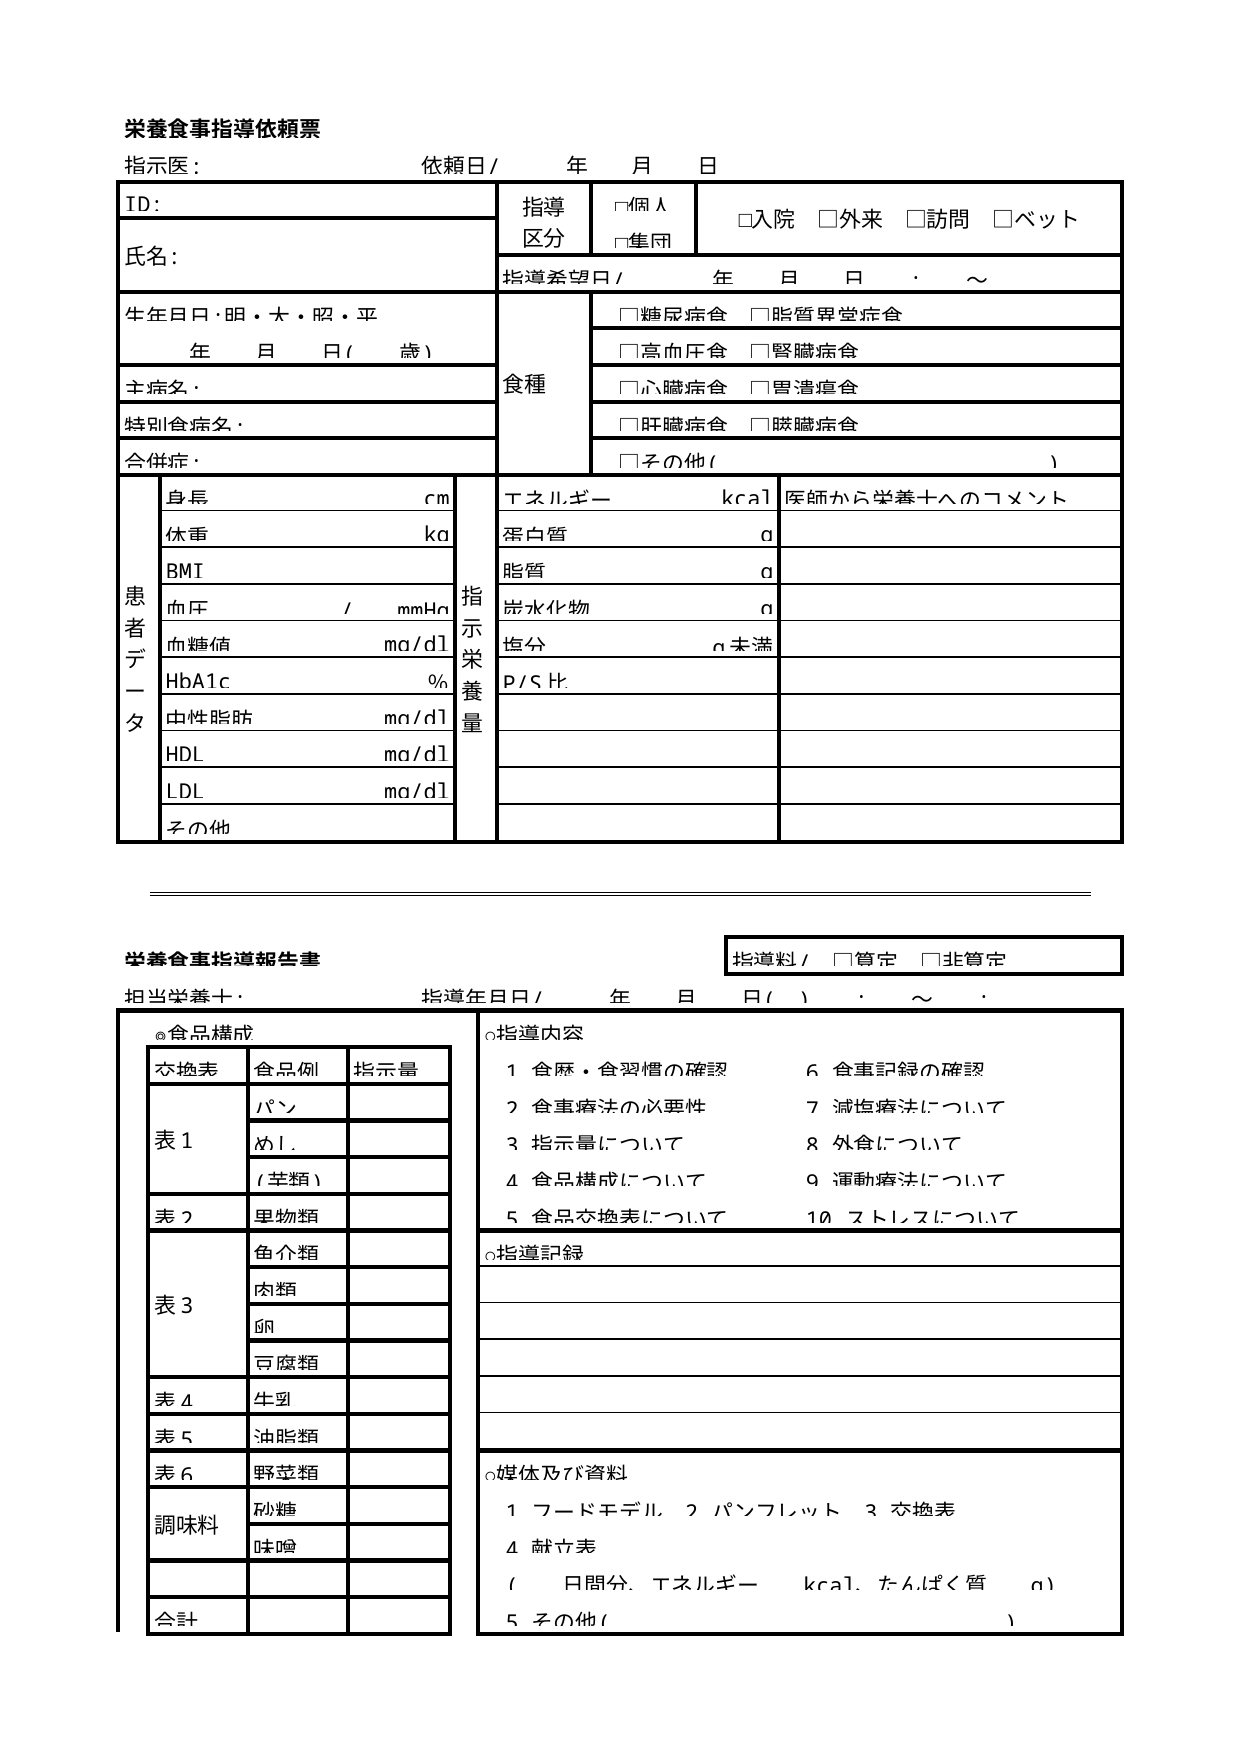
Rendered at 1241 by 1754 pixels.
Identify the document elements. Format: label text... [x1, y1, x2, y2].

table_cell 7.減塩療法について [800, 1082, 1120, 1118]
table_cell 塩分 [499, 621, 653, 656]
table_cell [120, 1045, 146, 1082]
table_cell ( 日間分、エネルギー kcal、たんぱく質 g) [480, 1558, 1120, 1595]
table_cell 6.食事記録の確認 [800, 1045, 1120, 1082]
table_cell LDL [162, 768, 307, 803]
table_cell 3.指示量について [480, 1118, 800, 1155]
table_cell 身長 [162, 477, 307, 509]
table_cell 患者データ [120, 477, 158, 839]
table_cell 脂質 [499, 548, 653, 583]
table_cell [499, 768, 653, 803]
table_cell エネルギー [499, 477, 653, 509]
table_cell 指示栄養量 [457, 477, 495, 839]
table_cell [120, 1082, 146, 1118]
table_cell □心臓病食 □胃潰瘍食 [593, 367, 1120, 399]
table_cell 合併症: [120, 440, 495, 473]
table_cell [120, 1412, 146, 1448]
table_cell [781, 695, 1120, 729]
table_cell 卵 [250, 1306, 346, 1338]
table_cell ○指導記録 [480, 1233, 1120, 1265]
table_cell 味噌 [250, 1526, 346, 1558]
table_cell □高血圧食 □腎臓病食 [593, 330, 1120, 363]
table_cell [480, 1340, 1120, 1375]
table_cell [781, 768, 1120, 803]
table_cell [350, 1269, 448, 1302]
table_cell kcal [653, 477, 777, 509]
table_cell 野菜類 [250, 1453, 346, 1485]
table_cell g未満 [653, 621, 777, 656]
table_cell [480, 1413, 1120, 1448]
table_cell [781, 805, 1120, 839]
table_cell [120, 1448, 146, 1485]
table_cell 氏名: [120, 220, 495, 289]
table_header 栄養食事指導依頼票 [118, 106, 1122, 143]
table_cell 蛋白質 [499, 511, 653, 546]
table_cell ◎食品構成 [148, 1013, 449, 1045]
table_cell 合計 [150, 1599, 246, 1632]
table_cell [150, 1563, 246, 1595]
table_cell □個人 [593, 184, 694, 216]
table_cell g [653, 511, 777, 546]
table_cell [452, 1082, 476, 1118]
table_cell [350, 1159, 448, 1192]
table_cell ○媒体及び資料 [480, 1453, 1120, 1485]
table_cell 特別食病名: [120, 404, 495, 436]
table_cell [350, 1196, 448, 1228]
table_cell ID: [120, 184, 495, 216]
table_cell [350, 1379, 448, 1412]
table_cell [307, 805, 453, 839]
table_cell [120, 1595, 146, 1632]
table_cell 肉類 [250, 1269, 346, 1302]
table_cell 担当栄養士: 指導年月日/ 年 月 日( ) : 〜 : [118, 972, 1122, 1008]
table_cell mg/dl [307, 695, 453, 729]
table_cell [452, 1118, 476, 1155]
table_cell [452, 1192, 476, 1228]
table_cell 主病名: [120, 367, 495, 399]
table_header 栄養食事指導報告書 [118, 935, 724, 972]
table_cell [350, 1563, 448, 1595]
table_cell 表3 [150, 1233, 246, 1375]
table_cell [120, 1228, 146, 1265]
table_cell [307, 548, 453, 583]
table_cell 年 月 日( 歳) [120, 326, 495, 363]
table_cell [120, 1013, 148, 1045]
table_cell [452, 1485, 476, 1522]
table_cell 指導希望日/ 年 月 日 : 〜 [499, 257, 1120, 289]
table_cell [781, 585, 1120, 619]
table_cell 8.外食について [800, 1118, 1120, 1155]
table_cell (芋類) [250, 1159, 346, 1192]
table_cell [781, 658, 1120, 693]
table_cell 指示医: 依頼日/ 年 月 日 [118, 143, 1122, 179]
table_cell [452, 1045, 476, 1082]
table_cell [452, 1522, 476, 1558]
table_cell □糖尿病食 □脂質異常症食 [593, 294, 1120, 326]
table_cell [350, 1306, 448, 1338]
table_cell 砂糖 [250, 1489, 346, 1522]
table_cell [452, 1448, 476, 1485]
table_cell [120, 1192, 146, 1228]
table_cell [480, 1303, 1120, 1338]
table_cell [120, 1155, 146, 1192]
table_cell [450, 1013, 476, 1045]
table_cell 1.フードモデル 2.パンフレット 3.交換表 [480, 1485, 1120, 1522]
table_cell [653, 695, 777, 729]
table_cell [350, 1526, 448, 1558]
table_cell [120, 1375, 146, 1412]
table_cell 2.食事療法の必要性 [480, 1082, 800, 1118]
table_cell [250, 1563, 346, 1595]
table_cell [452, 1302, 476, 1338]
table_cell cm [307, 477, 453, 509]
table_cell 4.食品構成について [480, 1155, 800, 1192]
table_cell P/S比 [499, 658, 653, 693]
table_cell 医師から栄養士へのコメント [781, 477, 1120, 509]
table_cell [120, 1522, 146, 1558]
table_cell 5.食品交換表について [480, 1192, 800, 1228]
table_cell BMI [162, 548, 307, 583]
table_cell 豆腐類 [250, 1343, 346, 1375]
table_cell [250, 1599, 346, 1632]
table_cell [452, 1558, 476, 1595]
table_cell 9.運動療法について [800, 1155, 1120, 1192]
table_cell [120, 1265, 146, 1302]
table_cell [120, 1485, 146, 1522]
table_cell 表6 [150, 1453, 246, 1485]
table_cell [781, 511, 1120, 546]
table_cell [350, 1123, 448, 1155]
table_cell g [653, 548, 777, 583]
table_cell [480, 1267, 1120, 1302]
table_cell [452, 1412, 476, 1448]
table_cell 表2 [150, 1196, 246, 1228]
table_cell mg/dl [307, 768, 453, 803]
table_cell 食種 [499, 294, 589, 473]
table_cell 血糖値 [162, 621, 307, 656]
table_cell mg/dl [307, 731, 453, 766]
table_cell [781, 548, 1120, 583]
table_cell 調味料 [150, 1489, 246, 1558]
table_cell □入院 □外来 □訪問 □ベット [698, 184, 1120, 253]
table_cell 油脂類 [250, 1416, 346, 1448]
table_cell HbA1c [162, 658, 307, 693]
table_cell 牛乳 [250, 1379, 346, 1412]
table_cell [653, 731, 777, 766]
table_cell □その他( ) [593, 440, 1120, 473]
table_cell ％ [307, 658, 453, 693]
table_cell [452, 1338, 476, 1375]
table_cell [499, 731, 653, 766]
table_cell 指示量 [350, 1049, 448, 1082]
table_cell [452, 1595, 476, 1632]
table_cell [452, 1155, 476, 1192]
table_cell [499, 805, 653, 839]
table_cell HDL [162, 731, 307, 766]
table_cell 5.その他( ) [480, 1595, 1120, 1632]
table_cell パン [250, 1086, 346, 1118]
table_cell [452, 1375, 476, 1412]
table_cell [452, 1265, 476, 1302]
table_cell 表4 [150, 1379, 246, 1412]
table_cell [781, 621, 1120, 656]
table_cell 中性脂肪 [162, 695, 307, 729]
table_cell [350, 1489, 448, 1522]
table_header 指導料/ □算定 □非算定 [728, 939, 1120, 972]
table_cell ○指導内容 [480, 1013, 1120, 1045]
table_cell 表5 [150, 1416, 246, 1448]
table_cell [120, 1302, 146, 1338]
table_cell めし [250, 1123, 346, 1155]
table_cell 1.食歴・食習慣の確認 [480, 1045, 800, 1082]
table_cell その他 [162, 805, 307, 839]
table_cell [350, 1086, 448, 1118]
table_cell [653, 768, 777, 803]
table_cell 体重 [162, 511, 307, 546]
table_cell [452, 1228, 476, 1265]
table_cell [350, 1453, 448, 1485]
table_cell [499, 695, 653, 729]
table_cell [781, 731, 1120, 766]
table_cell [350, 1233, 448, 1265]
table_cell [350, 1416, 448, 1448]
table_cell kg [307, 511, 453, 546]
table_cell [480, 1377, 1120, 1412]
table_cell 4.献立表 [480, 1522, 1120, 1558]
table_cell 果物類 [250, 1196, 346, 1228]
table_cell □肝臓病食 □膵臓病食 [593, 404, 1120, 436]
table_cell 魚介類 [250, 1233, 346, 1265]
table_cell 炭水化物 [499, 585, 653, 619]
table_cell 指導 区分 [499, 184, 589, 253]
table_cell 血圧 [162, 585, 307, 619]
table_cell □集団 [593, 216, 694, 253]
table_cell 表1 [150, 1086, 246, 1192]
table_cell 交換表 [150, 1049, 246, 1082]
table_cell [350, 1343, 448, 1375]
table_cell mg/dl [307, 621, 453, 656]
table_cell 生年月日:明・大・昭・平 [120, 294, 495, 326]
table_cell 食品例 [250, 1049, 346, 1082]
table_cell [120, 1118, 146, 1155]
table_cell [120, 1338, 146, 1375]
table_cell 10.ストレスについて [800, 1192, 1120, 1228]
table_cell g [653, 585, 777, 619]
table_cell [350, 1599, 448, 1632]
table_cell [653, 805, 777, 839]
table_cell [653, 658, 777, 693]
table_cell / mmHg [307, 585, 453, 619]
table_cell [120, 1558, 146, 1595]
